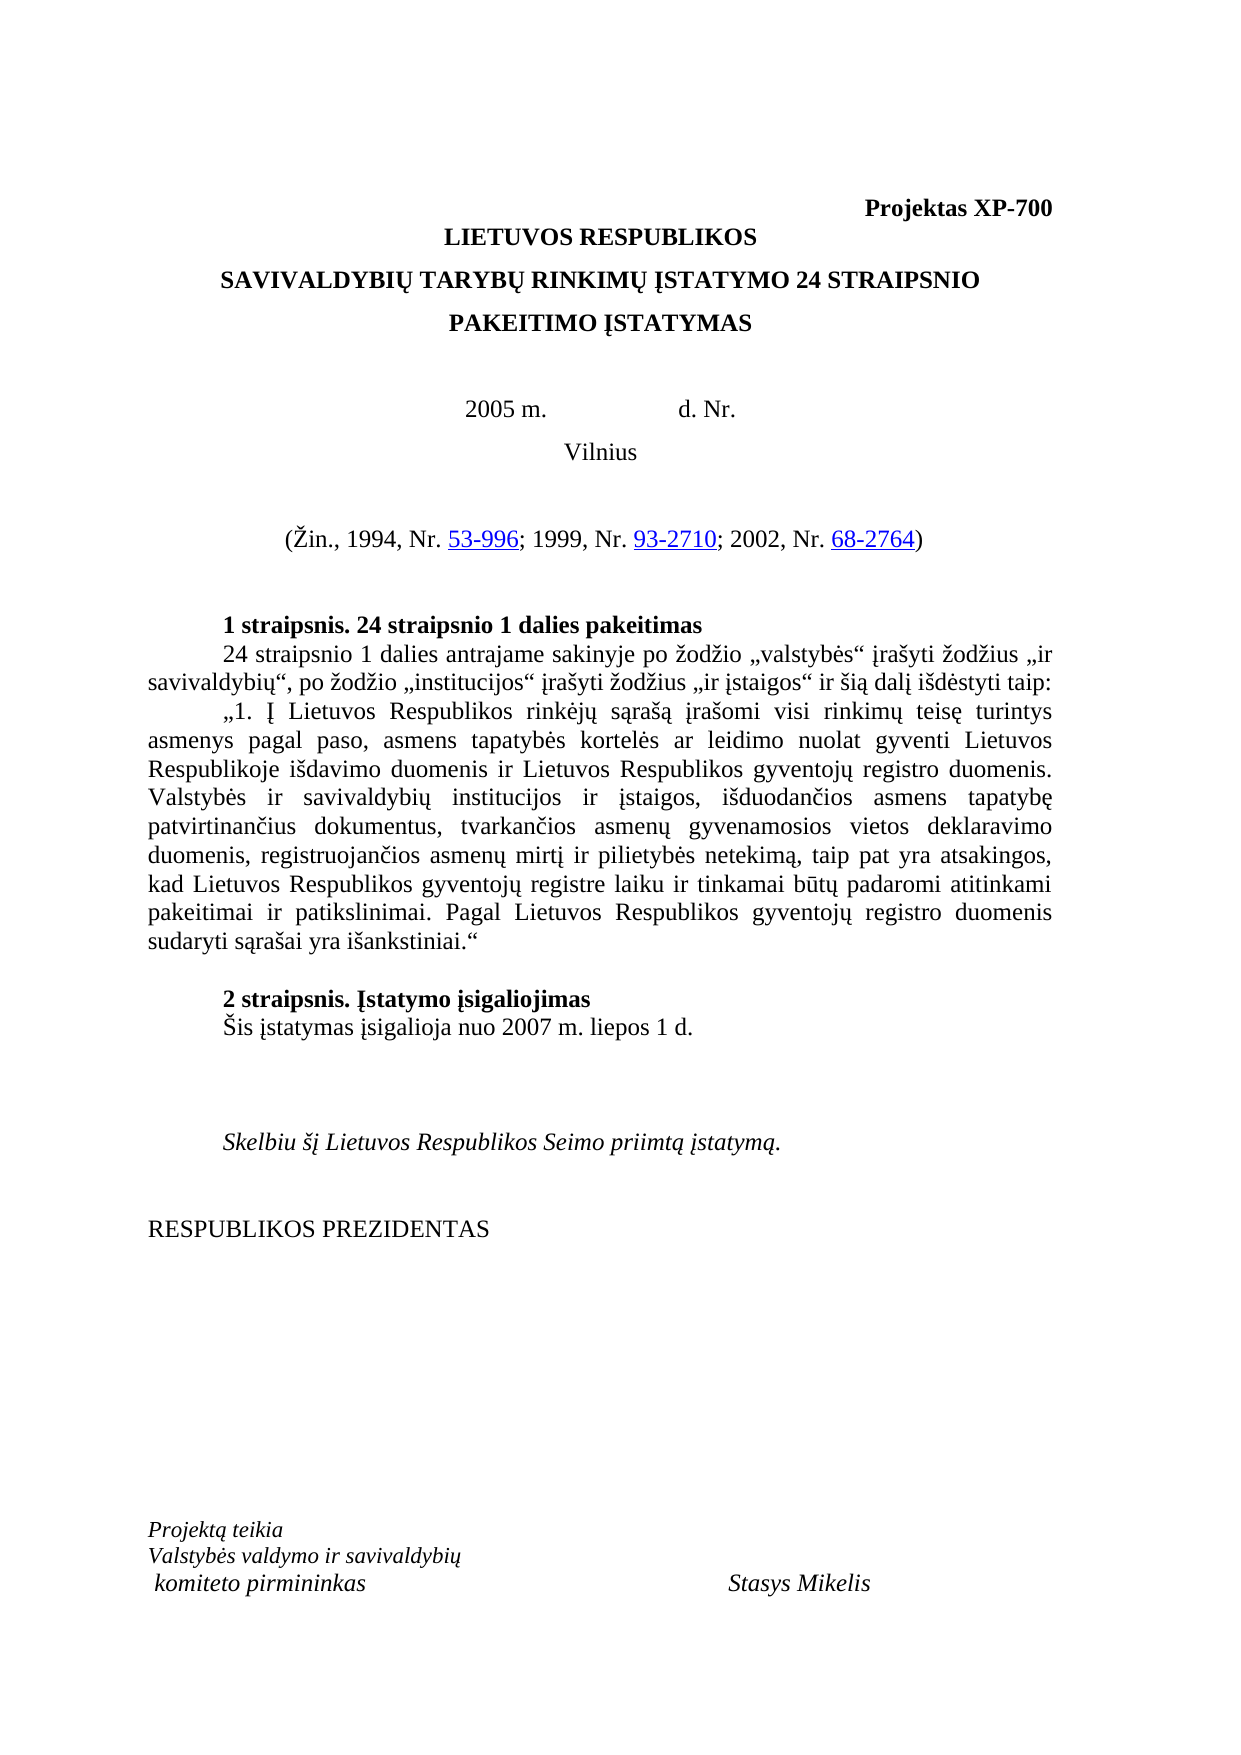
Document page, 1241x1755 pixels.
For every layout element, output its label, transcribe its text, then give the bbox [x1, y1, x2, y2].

text komiteto pirmininkas Stasys Mikelis [148, 1568, 1053, 1597]
text 1 straipsnis. 24 straipsnio 1 dalies pakeitimas [148, 610, 1053, 639]
text Valstybės valdymo ir savivaldybių [148, 1542, 1053, 1568]
text Projektas XP-700 [748, 193, 1053, 222]
text LIETUVOS RESPUBLIKOS [148, 222, 1053, 251]
text 24 straipsnio 1 dalies antrajame sakinyje po žodžio „valstybės“ įrašyti žodžius „ir savivaldybių“, po žodžio „institucijos“ įrašyti žodžius „ir įstaigos“ ir šią dalį išdėstyti taip: [148, 639, 1053, 696]
text (Žin., 1994, Nr. 53-996; 1999, Nr. 93-2710; 2002, Nr. 68-2764) [148, 524, 1053, 552]
text Šis įstatymas įsigalioja nuo 2007 m. liepos 1 d. [148, 1012, 1053, 1041]
text „1. Į Lietuvos Respublikos rinkėjų sąrašą įrašomi visi rinkimų teisę turintys asmenys pagal paso, asmens tapatybės kortelės ar leidimo nuolat gyventi Lietuvos Respublikoje išdavimo duomenis ir Lietuvos Respublikos gyventojų registro duomenis. Valstybės ir savivaldybių institucijos ir įstaigos, išduodančios asmens tapatybę patvirtinančius dokumentus, tvarkančios asmenų gyvenamosios vietos deklaravimo duomenis, registruojančios asmenų mirtį ir pilietybės netekimą, taip pat yra atsakingos, kad Lietuvos Respublikos gyventojų registre laiku ir tinkamai būtų padaromi atitinkami pakeitimai ir patikslinimai. Pagal Lietuvos Respublikos gyventojų registro duomenis sudaryti sąrašai yra išankstiniai.“ [148, 696, 1053, 955]
text Vilnius [148, 437, 1053, 466]
text Projektą teikia [148, 1516, 1053, 1542]
text 2005 m. d. Nr. [148, 394, 1053, 423]
text SAVIVALDYBIŲ TARYBŲ RINKIMŲ ĮSTATYMO 24 STRAIPSNIO PAKEITIMO ĮSTATYMAS [148, 265, 1053, 337]
text RESPUBLIKOS PREZIDENTAS [148, 1214, 1053, 1242]
text 2 straipsnis. Įstatymo įsigaliojimas [148, 984, 1053, 1012]
text Skelbiu šį Lietuvos Respublikos Seimo priimtą įstatymą. [148, 1127, 1053, 1156]
